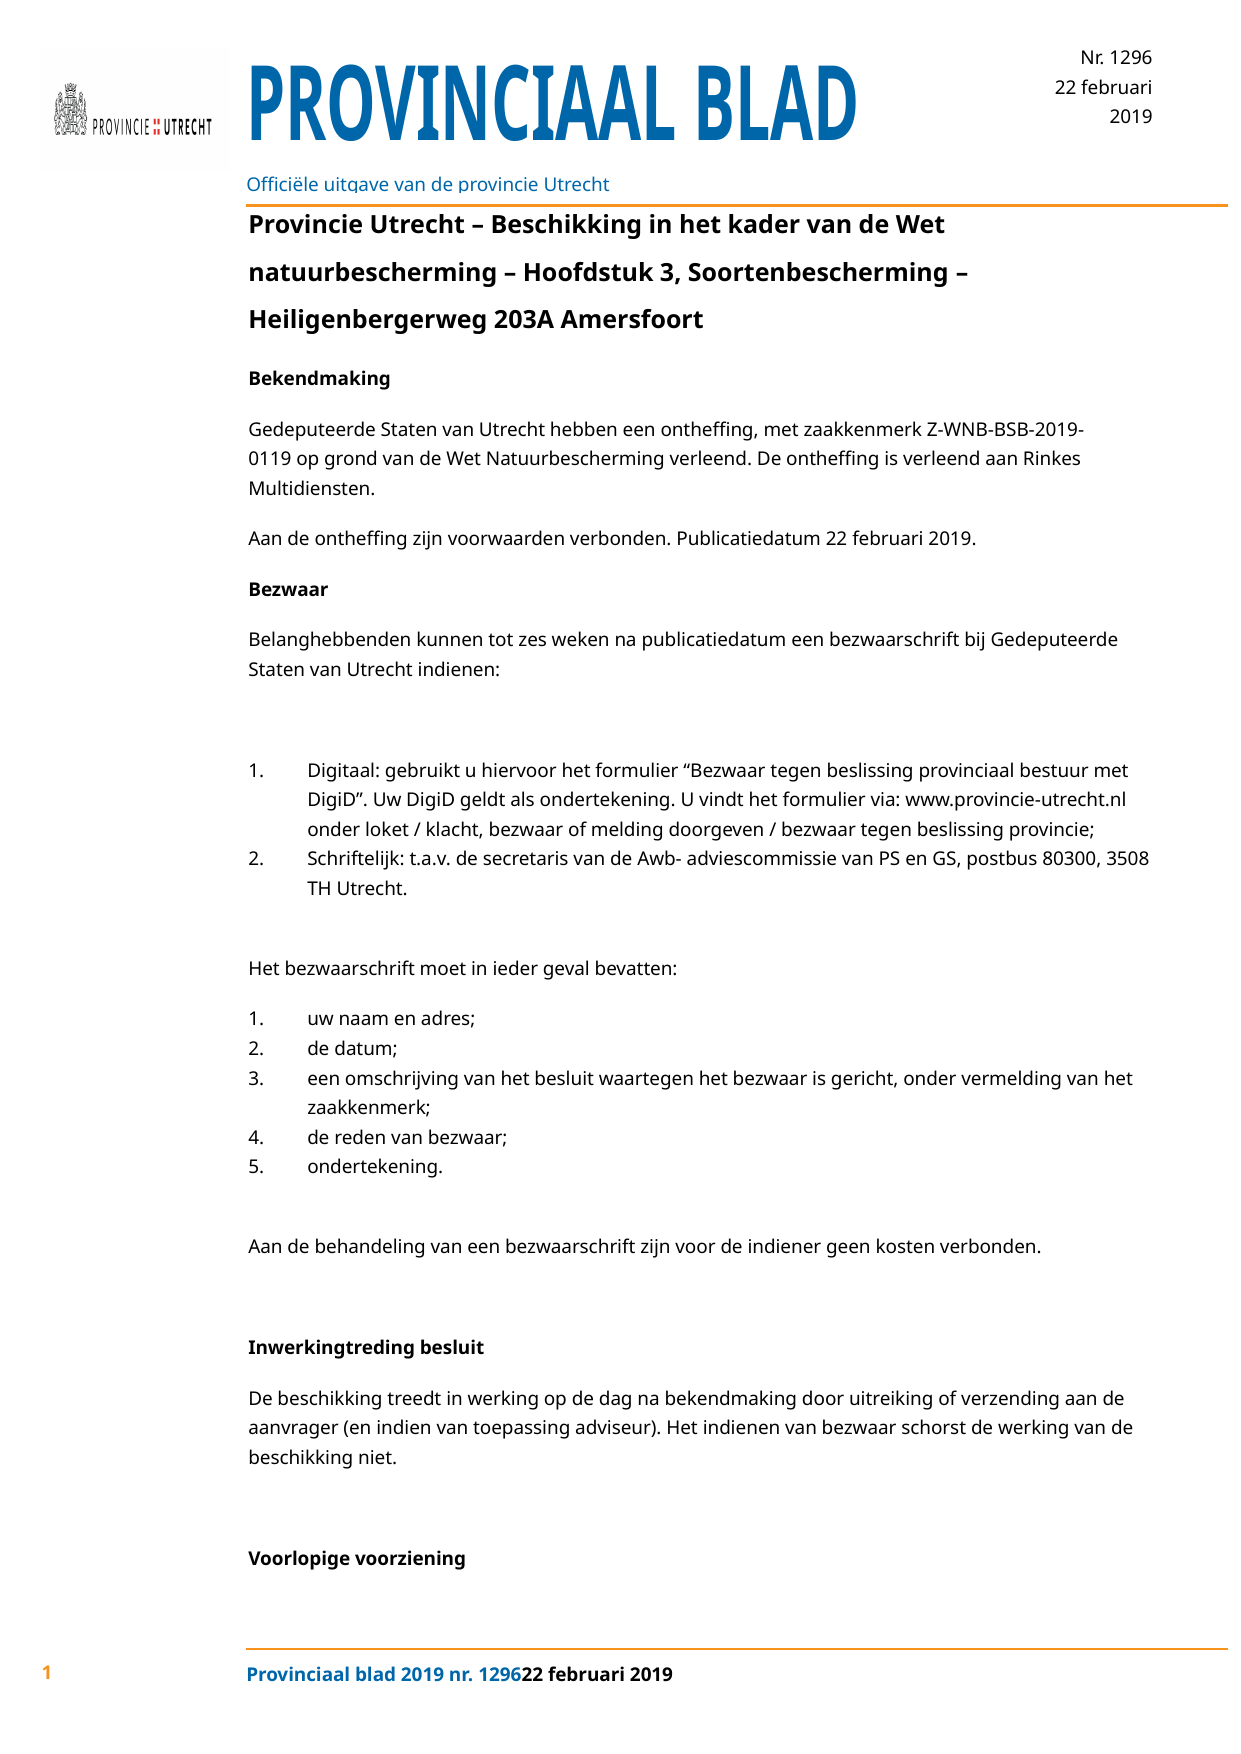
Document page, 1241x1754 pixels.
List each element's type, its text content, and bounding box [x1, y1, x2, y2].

text De beschikking treedt in werking op de dag na bekendmaking door uitreiking of verzending aan de aanvrager (en indien van toepassing adviseur). Het indienen van bezwaar schorst de werking van de beschikking niet. [248, 1385, 1152, 1469]
picture [41, 47, 231, 172]
text Bekendmaking [248, 366, 1152, 391]
list Digitaal: gebruikt u hiervoor het formulier “Bezwaar tegen beslissing provinciaal bestuur met DigiD”. Uw DigiD geldt als ondertekening. U vindt het formulier via: www.provincie-utrecht.nl onder loket / klacht, bezwaar of melding doorgeven / bezwaar tegen beslissing provincie; [248, 757, 1152, 842]
text Voorlopige voorziening [248, 1545, 1152, 1570]
text Provincie Utrecht – Beschikking in het kader van de Wet natuurbescherming – Hoofdstuk 3, Soortenbescherming – Heiligenbergerweg 203A Amersfoort [248, 207, 1152, 336]
text Aan de ontheffing zijn voorwaarden verbonden. Publicatiedatum 22 februari 2019. [248, 526, 1152, 551]
list de datum; [248, 1035, 1152, 1061]
text Bezwaar [248, 576, 1152, 602]
text Aan de behandeling van een bezwaarschrift zijn voor de indiener geen kosten verbonden. [248, 1233, 1152, 1259]
list uw naam en adres; [248, 1006, 1152, 1031]
text Belanghebbenden kunnen tot zes weken na publicatiedatum een bezwaarschrift bij Gedeputeerde Staten van Utrecht indienen: [248, 626, 1152, 682]
text Het bezwaarschrift moet in ieder geval bevatten: [248, 955, 1152, 981]
text Inwerkingtreding besluit [248, 1334, 1152, 1360]
text Gedeputeerde Staten van Utrecht hebben een ontheffing, met zaakkenmerk Z-WNB-BSB-2019-0119 op grond van de Wet Natuurbescherming verleend. De ontheffing is verleend aan Rinkes Multidiensten. [248, 416, 1152, 501]
list ondertekening. [248, 1153, 1152, 1179]
list een omschrijving van het besluit waartegen het bezwaar is gericht, onder vermelding van het zaakkenmerk; [248, 1065, 1152, 1120]
list de reden van bezwaar; [248, 1124, 1152, 1149]
list Schriftelijk: t.a.v. de secretaris van de Awb- adviescommissie van PS en GS, postbus 80300, 3508 TH Utrecht. [248, 846, 1152, 901]
